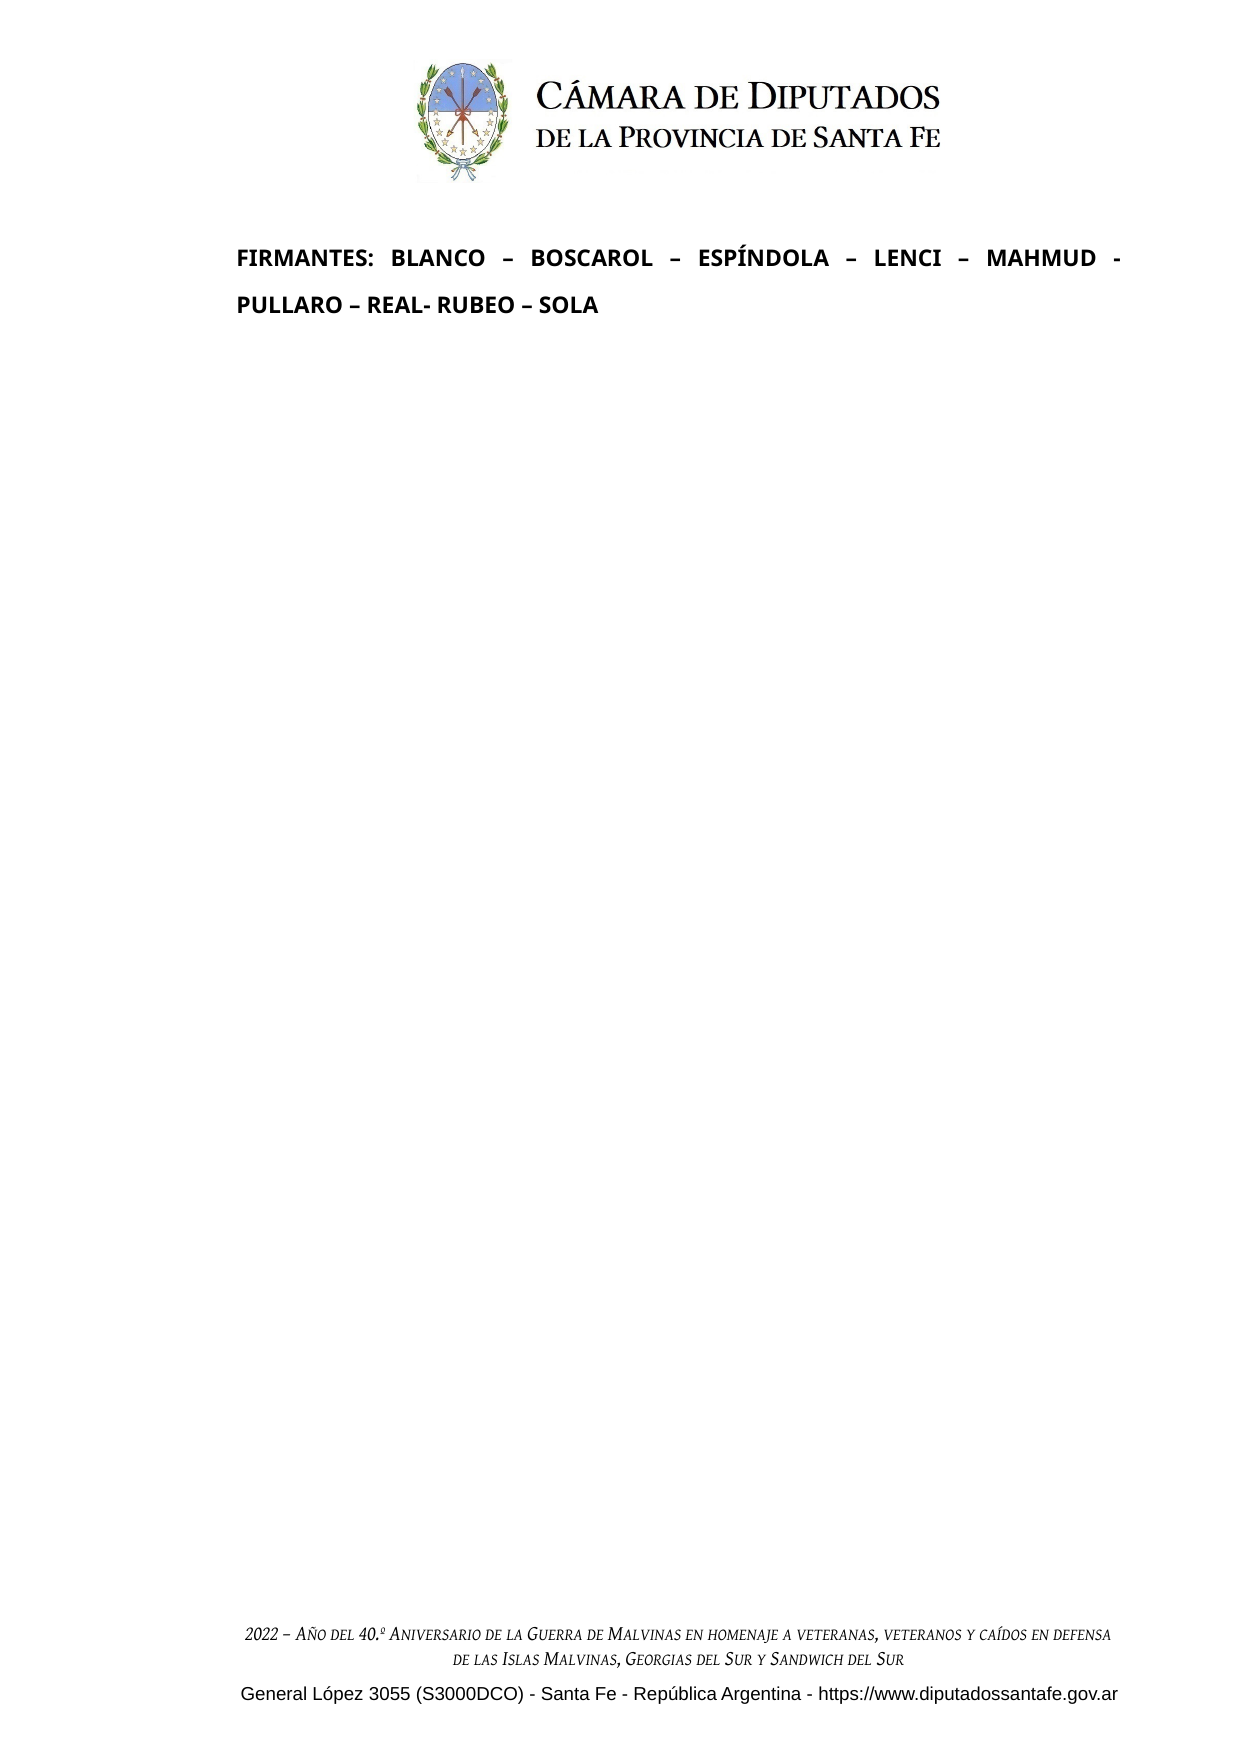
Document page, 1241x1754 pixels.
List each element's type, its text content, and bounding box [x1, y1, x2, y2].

text FIRMANTES: BLANCO – BOSCAROL – ESPÍNDOLA – LENCI – MAHMUD - PULLARO – REAL- RUBEO – SOLA [236, 242, 1122, 320]
picture [413, 59, 945, 183]
